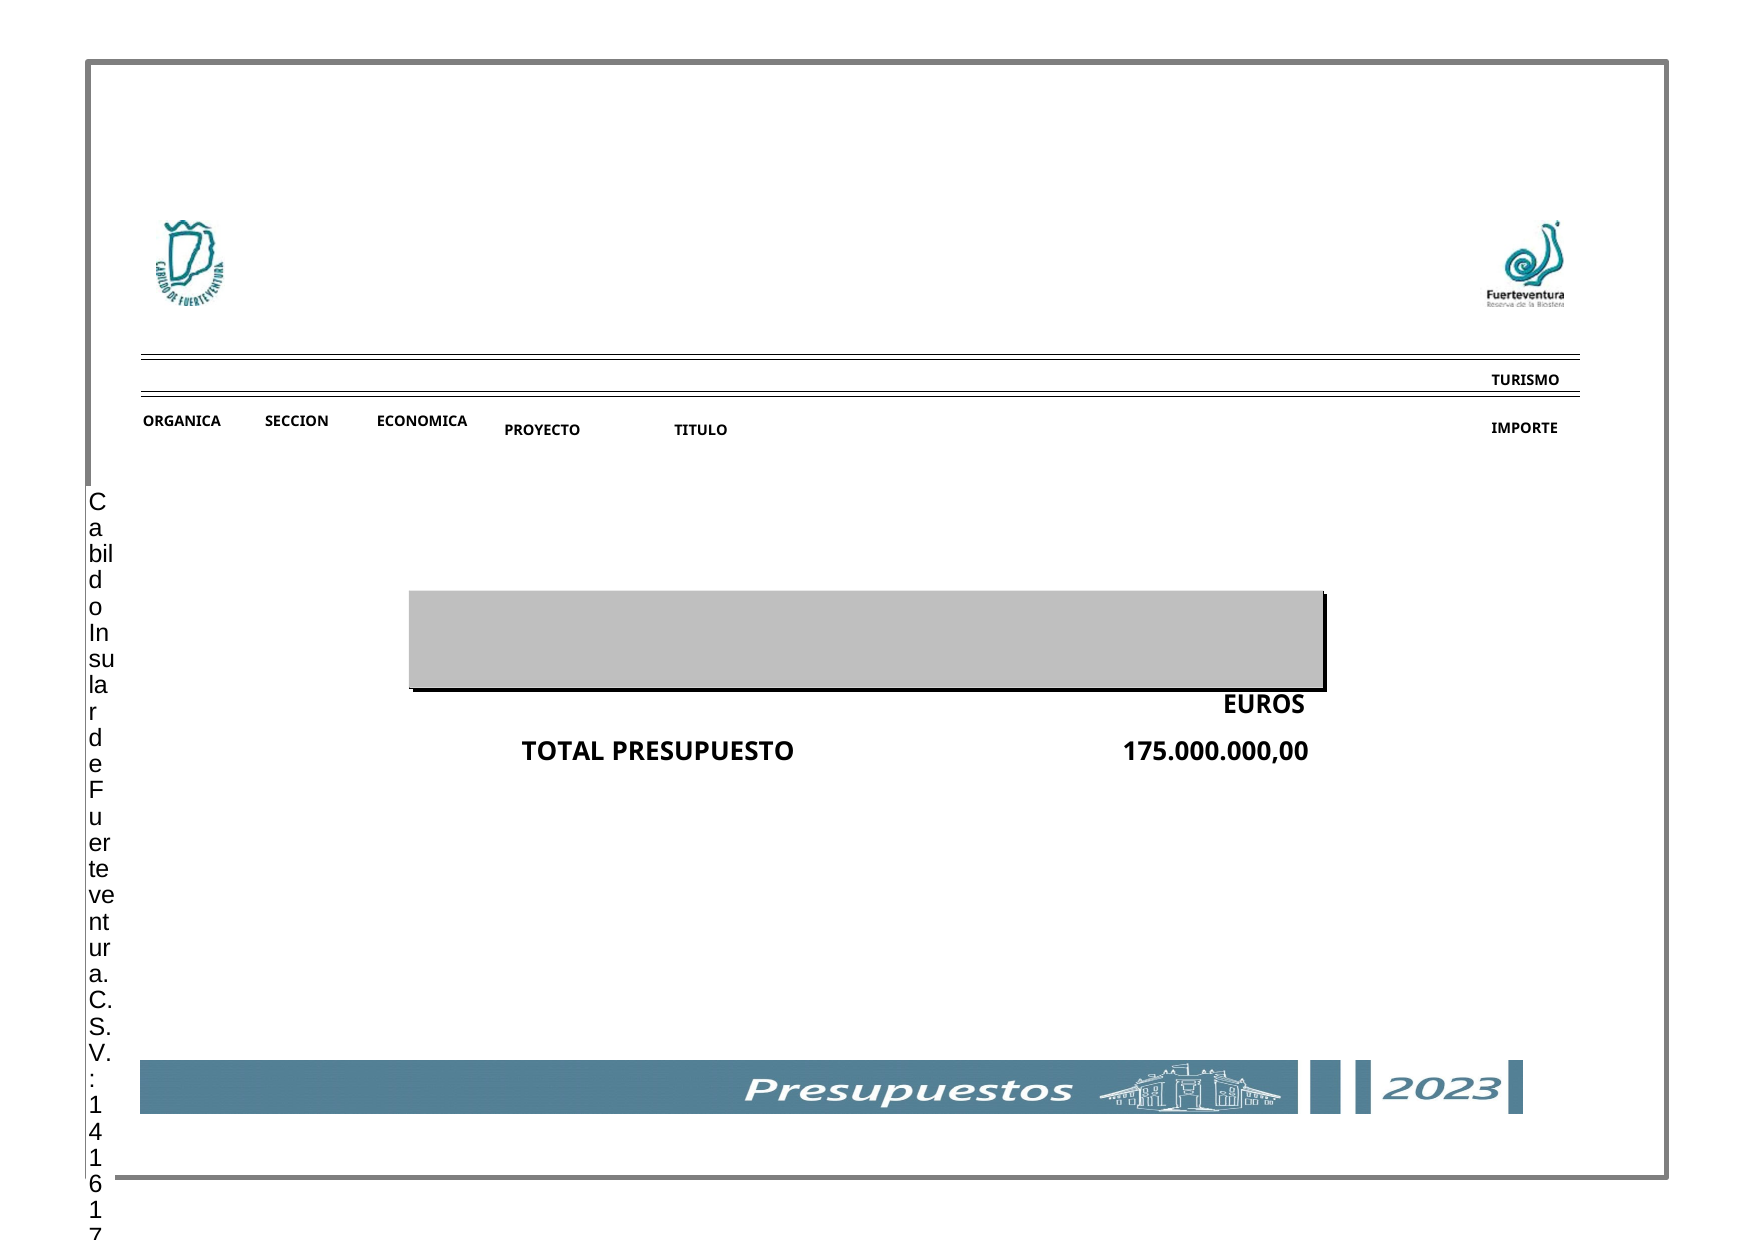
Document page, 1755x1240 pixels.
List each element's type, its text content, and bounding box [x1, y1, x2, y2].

text ORGANICA SECCION ECONOMICA [143, 410, 481, 430]
subtitle [62, 686, 85, 721]
text PROYECTO [504, 419, 595, 439]
text Cabildo Insular de Fuerteventura. C.S.V.: 14161726634720105216. [88, 489, 115, 1239]
text TURISMO [91, 370, 1559, 390]
text [62, 370, 85, 390]
text [62, 733, 85, 768]
subtitle EUROS [115, 686, 1305, 721]
text TITULO IMPORTE [674, 418, 1581, 439]
text TOTAL PRESUPUESTO 175.000.000,00 [115, 733, 1308, 768]
subtitle [86, 486, 115, 1239]
